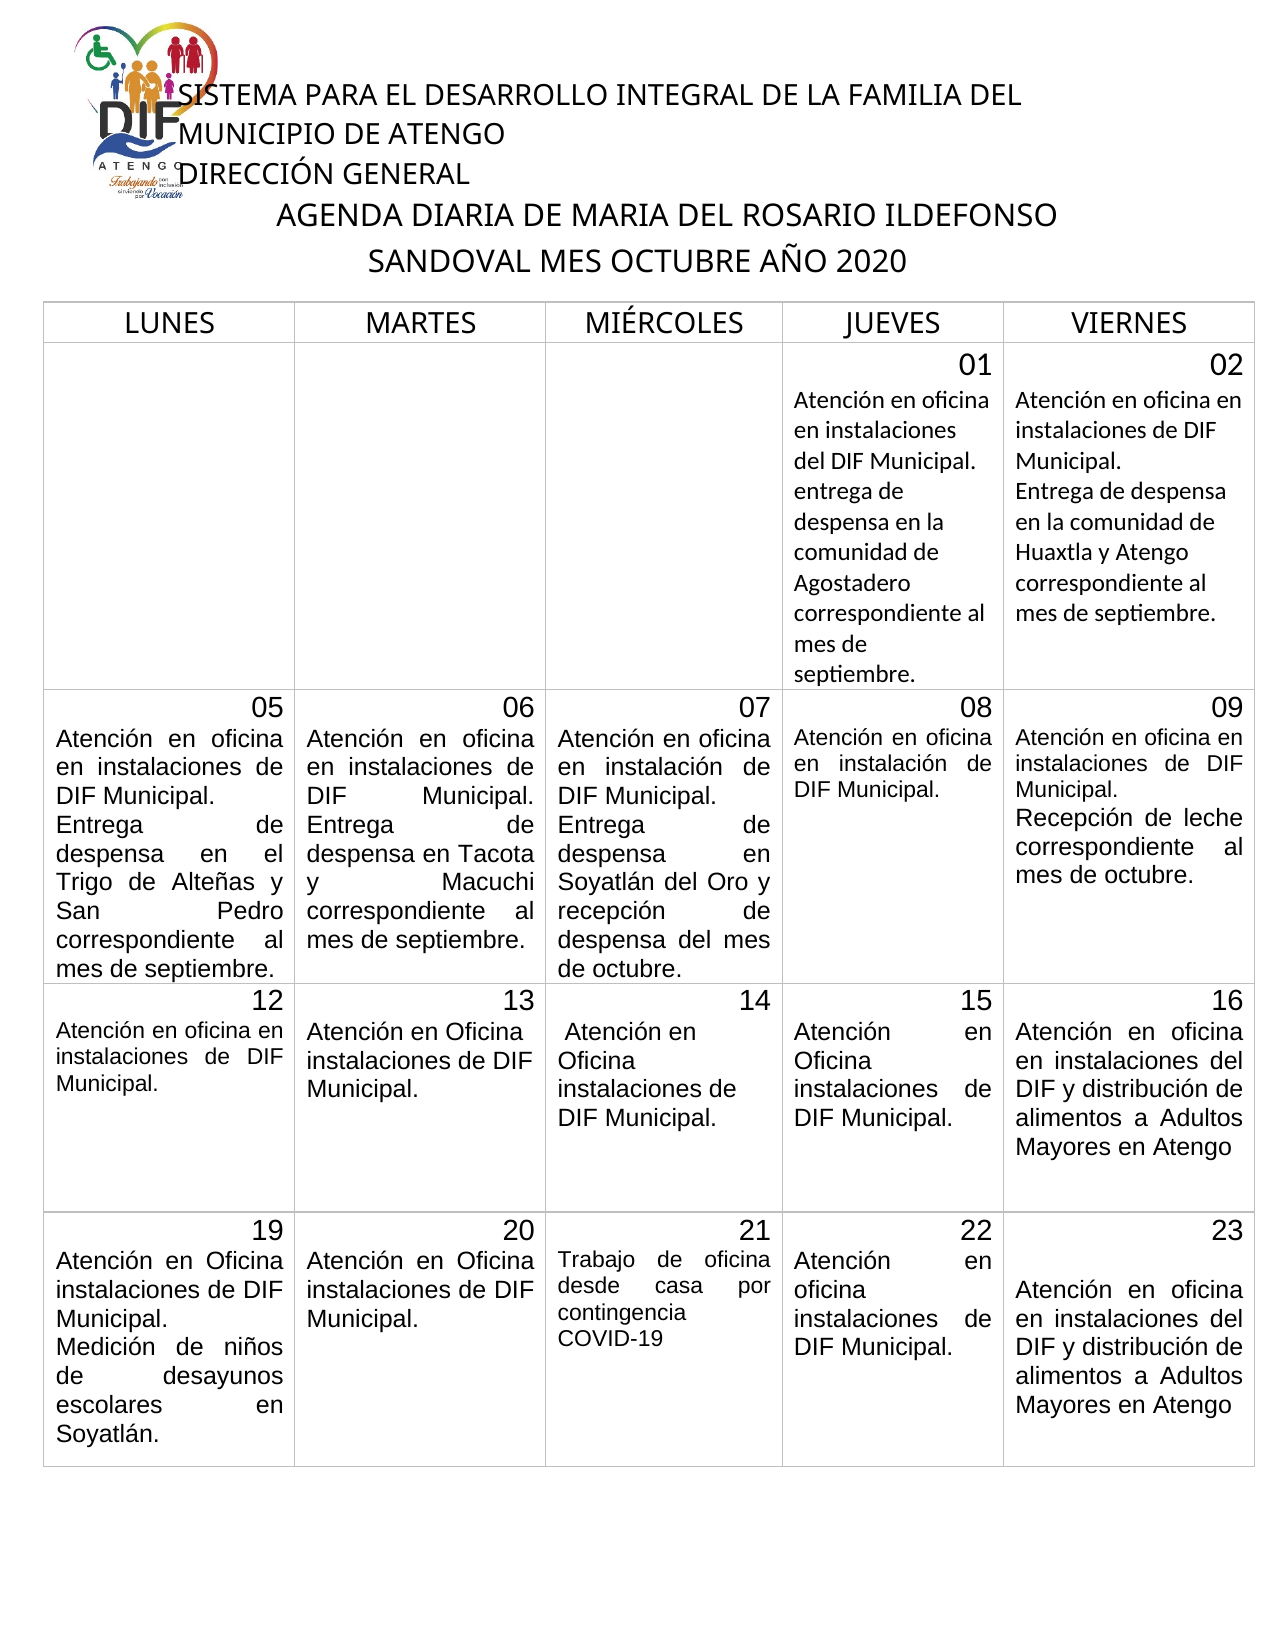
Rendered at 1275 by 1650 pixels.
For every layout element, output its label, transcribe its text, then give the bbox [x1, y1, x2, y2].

table_cell [546, 343, 782, 689]
table_cell 13 Atención en Oficina instalaciones de DIF Municipal. [295, 984, 545, 1211]
table_cell 07 Atención en oficina en instalación de DIF Municipal. Entrega de despensa en Soyatlán del Oro y recepción de despensa del mes de octubre. [546, 690, 782, 982]
table_cell 06 Atención en oficina en instalaciones de DIF Municipal. Entrega de despensa en Tacota y Macuchi correspondiente al mes de septiembre. [295, 690, 545, 982]
table_cell 14 Atención en Oficina instalaciones de DIF Municipal. [546, 984, 782, 1211]
table_cell 01 Atención en oficina en instalaciones del DIF Municipal. entrega de despensa en la comunidad de Agostadero correspondiente al mes de septiembre. [783, 343, 1003, 689]
table_cell 12 Atención en oficina en instalaciones de DIF Municipal. [44, 984, 294, 1211]
table_cell 21 Trabajo de oficina desde casa por contingencia COVID-19 [546, 1213, 782, 1466]
table_cell 19 Atención en Oficina instalaciones de DIF Municipal. Medición de niños de desayunos escolares en Soyatlán. [44, 1213, 294, 1466]
table_header JUEVES [783, 303, 1003, 342]
table_cell 08 Atención en oficina en instalación de DIF Municipal. [783, 690, 1003, 982]
table_cell 05 Atención en oficina en instalaciones de DIF Municipal. Entrega de despensa en el Trigo de Alteñas y San Pedro correspondiente al mes de septiembre. [44, 690, 294, 982]
table_cell 22 Atención en oficina instalaciones de DIF Municipal. [783, 1213, 1003, 1466]
picture [213, 165, 218, 173]
table_header VIERNES [1004, 303, 1254, 342]
table_cell [295, 343, 545, 689]
table_cell 09 Atención en oficina en instalaciones de DIF Municipal. Recepción de leche correspondiente al mes de octubre. [1004, 690, 1254, 982]
table_header MARTES [295, 303, 545, 342]
table_cell 23 Atención en oficina en instalaciones del DIF y distribución de alimentos a Adultos Mayores en Atengo [1004, 1213, 1254, 1466]
table_cell 15 Atención en Oficina instalaciones de DIF Municipal. [783, 984, 1003, 1211]
text AGENDA DIARIA DE MARIA DEL ROSARIO ILDEFONSO SANDOVAL MES OCTUBRE AÑO 2020 [177, 193, 1098, 281]
table_header LUNES [44, 303, 294, 342]
picture [74, 22, 218, 199]
table_cell 16 Atención en oficina en instalaciones del DIF y distribución de alimentos a Adultos Mayores en Atengo [1004, 984, 1254, 1211]
table_cell 02 Atención en oficina en instalaciones de DIF Municipal. Entrega de despensa en la comunidad de Huaxtla y Atengo correspondiente al mes de septiembre. [1004, 343, 1254, 689]
table_cell [44, 343, 294, 689]
table_header MIÉRCOLES [546, 303, 782, 342]
table_cell 20 Atención en Oficina instalaciones de DIF Municipal. [295, 1213, 545, 1466]
